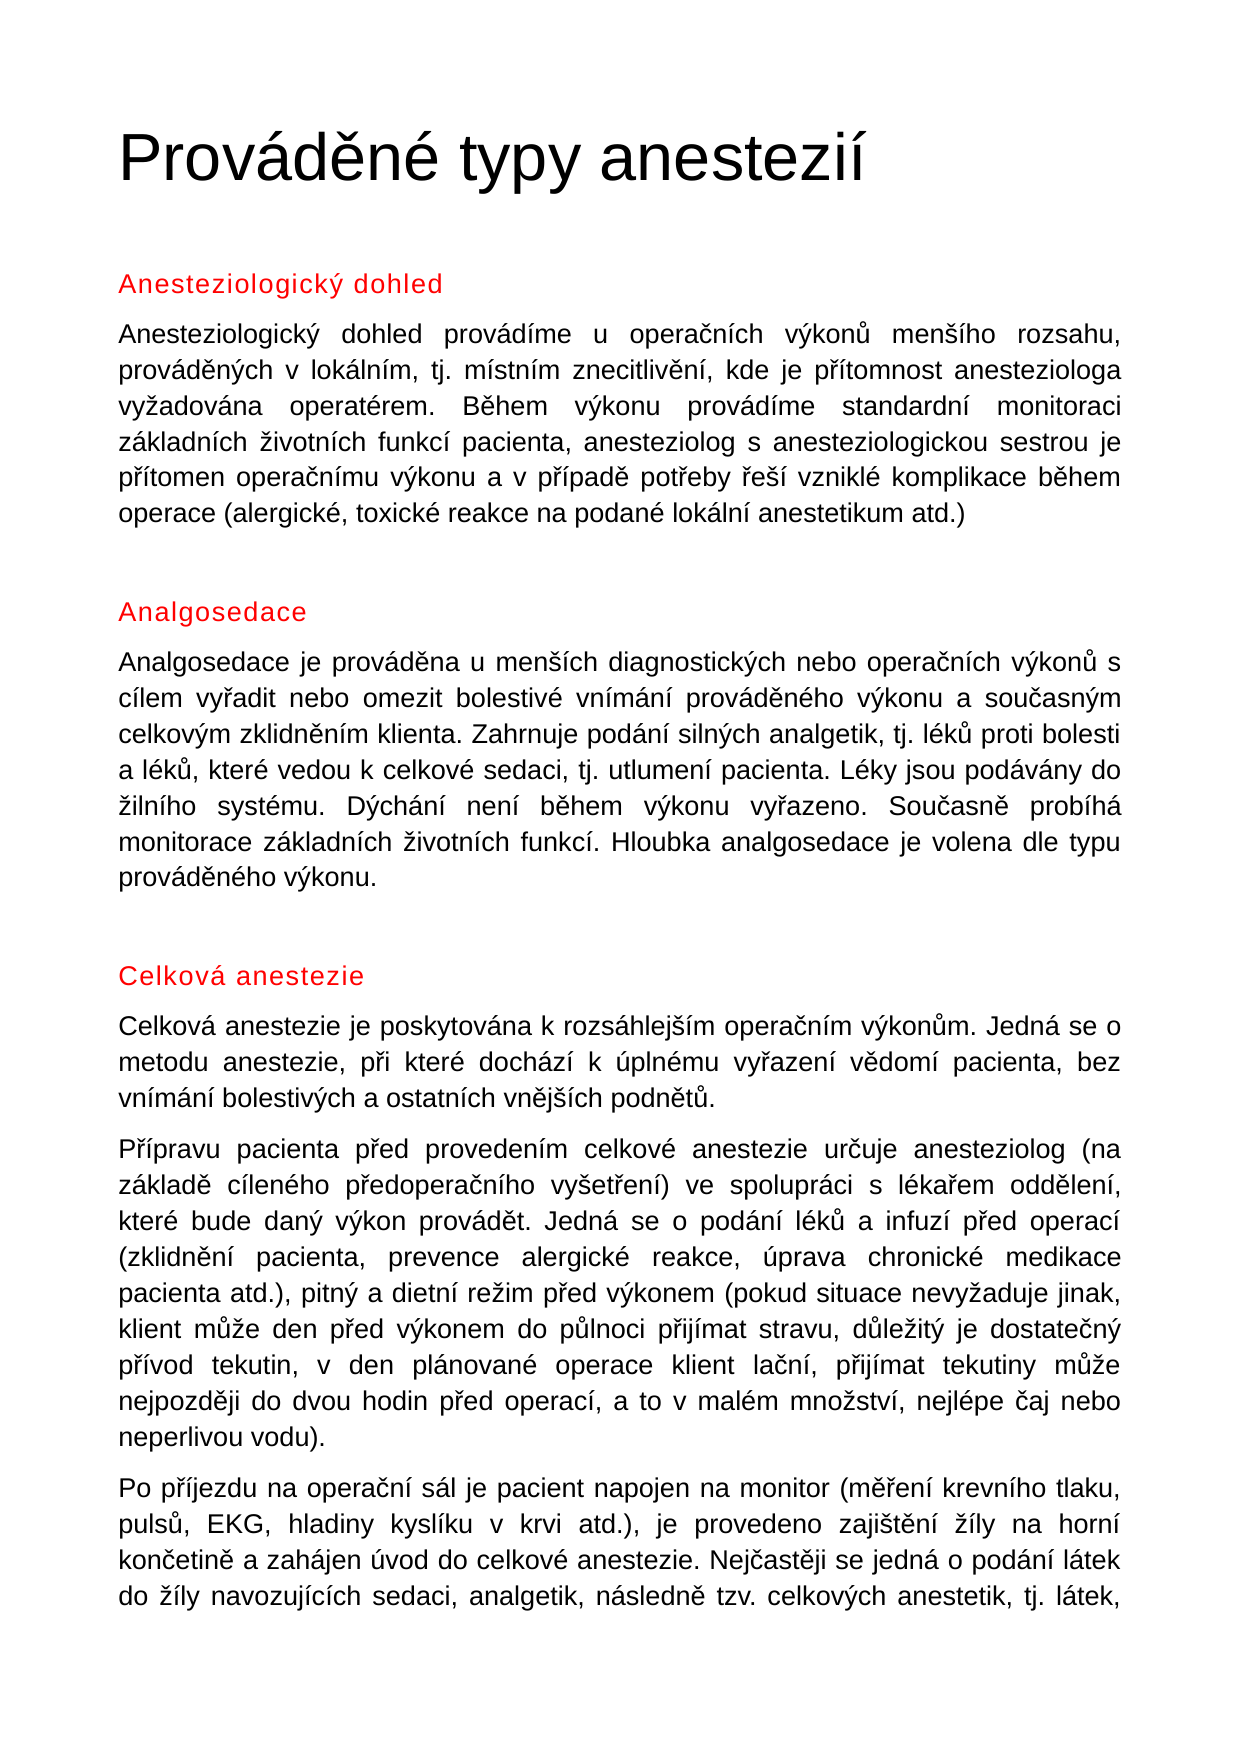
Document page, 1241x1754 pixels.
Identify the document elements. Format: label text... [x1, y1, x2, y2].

text Prováděné typy anestezií [118, 118, 1122, 195]
text Anesteziologický dohled provádíme u operačních výkonů menšího rozsahu, prováděných v lokálním, tj. místním znecitlivění, kde je přítomnost anesteziologa vyžadována operatérem. Během výkonu provádíme standardní monitoraci základních životních funkcí pacienta, anesteziolog s anesteziologickou sestrou je přítomen operačnímu výkonu a v případě potřeby řeší vzniklé komplikace během operace (alergické, toxické reakce na podané lokální anestetikum atd.) [118, 318, 1122, 529]
subtitle Anesteziologický dohled [118, 268, 1122, 299]
text Celková anestezie je poskytována k rozsáhlejším operačním výkonům. Jedná se o metodu anestezie, při které dochází k úplnému vyřazení vědomí pacienta, bez vnímání bolestivých a ostatních vnějších podnětů. [118, 1010, 1122, 1113]
text Analgosedace je prováděna u menších diagnostických nebo operačních výkonů s cílem vyřadit nebo omezit bolestivé vnímání prováděného výkonu a současným celkovým zklidněním klienta. Zahrnuje podání silných analgetik, tj. léků proti bolesti a léků, které vedou k celkové sedaci, tj. utlumení pacienta. Léky jsou podávány do žilního systému. Dýchání není během výkonu vyřazeno. Současně probíhá monitorace základních životních funkcí. Hloubka analgosedace je volena dle typu prováděného výkonu. [118, 646, 1122, 893]
text Po příjezdu na operační sál je pacient napojen na monitor (měření krevního tlaku, pulsů, EKG, hladiny kyslíku v krvi atd.), je provedeno zajištění žíly na horní končetině a zahájen úvod do celkové anestezie. Nejčastěji se jedná o podání látek do žíly navozujících sedaci, analgetik, následně tzv. celkových anestetik, tj. látek, [118, 1472, 1122, 1611]
subtitle Analgosedace [118, 596, 1122, 627]
text Přípravu pacienta před provedením celkové anestezie určuje anesteziolog (na základě cíleného předoperačního vyšetření) ve spolupráci s lékařem oddělení, které bude daný výkon provádět. Jedná se o podání léků a infuzí před operací (zklidnění pacienta, prevence alergické reakce, úprava chronické medikace pacienta atd.), pitný a dietní režim před výkonem (pokud situace nevyžaduje jinak, klient může den před výkonem do půlnoci přijímat stravu, důležitý je dostatečný přívod tekutin, v den plánované operace klient lační, přijímat tekutiny může nejpozději do dvou hodin před operací, a to v malém množství, nejlépe čaj nebo neperlivou vodu). [118, 1133, 1122, 1452]
subtitle Celková anestezie [118, 960, 1122, 991]
